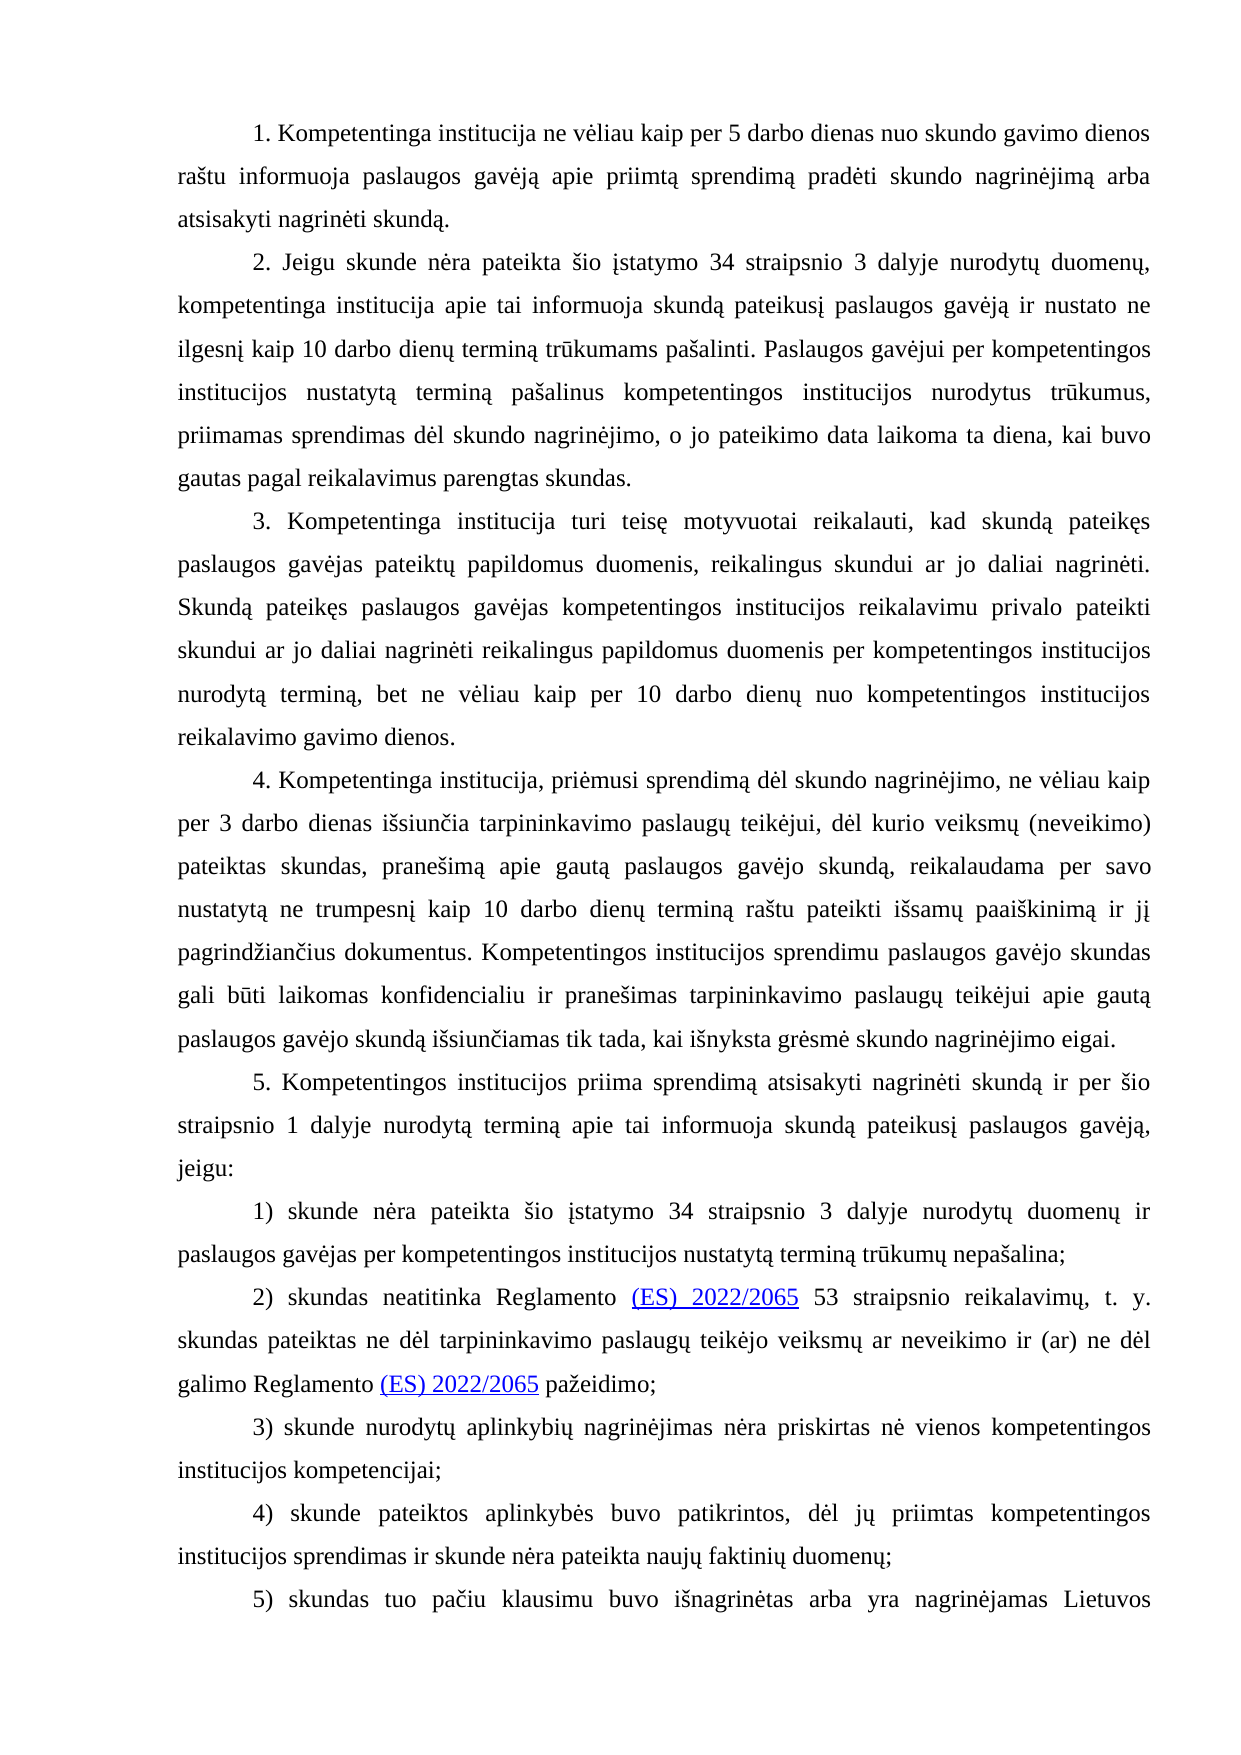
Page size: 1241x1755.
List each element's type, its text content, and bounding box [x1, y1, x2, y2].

text 5. Kompetentingos institucijos priima sprendimą atsisakyti nagrinėti skundą ir per šio straipsnio 1 dalyje nurodytą terminą apie tai informuoja skundą pateikusį paslaugos gavėją, jeigu: [177, 1067, 1152, 1182]
text 4) skunde pateiktos aplinkybės buvo patikrintos, dėl jų priimtas kompetentingos institucijos sprendimas ir skunde nėra pateikta naujų faktinių duomenų; [177, 1498, 1152, 1570]
text 3) skunde nurodytų aplinkybių nagrinėjimas nėra priskirtas nė vienos kompetentingos institucijos kompetencijai; [177, 1412, 1152, 1484]
text 1. Kompetentinga institucija ne vėliau kaip per 5 darbo dienas nuo skundo gavimo dienos raštu informuoja paslaugos gavėją apie priimtą sprendimą pradėti skundo nagrinėjimą arba atsisakyti nagrinėti skundą. [177, 118, 1152, 233]
text 5) skundas tuo pačiu klausimu buvo išnagrinėtas arba yra nagrinėjamas Lietuvos [177, 1584, 1152, 1613]
text 2) skundas neatitinka Reglamento (ES) 2022/2065 53 straipsnio reikalavimų, t. y. skundas pateiktas ne dėl tarpininkavimo paslaugų teikėjo veiksmų ar neveikimo ir (ar) ne dėl galimo Reglamento (ES) 2022/2065 pažeidimo; [177, 1282, 1152, 1397]
text 2. Jeigu skunde nėra pateikta šio įstatymo 34 straipsnio 3 dalyje nurodytų duomenų, kompetentinga institucija apie tai informuoja skundą pateikusį paslaugos gavėją ir nustato ne ilgesnį kaip 10 darbo dienų terminą trūkumams pašalinti. Paslaugos gavėjui per kompetentingos institucijos nustatytą terminą pašalinus kompetentingos institucijos nurodytus trūkumus, priimamas sprendimas dėl skundo nagrinėjimo, o jo pateikimo data laikoma ta diena, kai buvo gautas pagal reikalavimus parengtas skundas. [177, 247, 1152, 492]
text 3. Kompetentinga institucija turi teisę motyvuotai reikalauti, kad skundą pateikęs paslaugos gavėjas pateiktų papildomus duomenis, reikalingus skundui ar jo daliai nagrinėti. Skundą pateikęs paslaugos gavėjas kompetentingos institucijos reikalavimu privalo pateikti skundui ar jo daliai nagrinėti reikalingus papildomus duomenis per kompetentingos institucijos nurodytą terminą, bet ne vėliau kaip per 10 darbo dienų nuo kompetentingos institucijos reikalavimo gavimo dienos. [177, 506, 1152, 751]
text 4. Kompetentinga institucija, priėmusi sprendimą dėl skundo nagrinėjimo, ne vėliau kaip per 3 darbo dienas išsiunčia tarpininkavimo paslaugų teikėjui, dėl kurio veiksmų (neveikimo) pateiktas skundas, pranešimą apie gautą paslaugos gavėjo skundą, reikalaudama per savo nustatytą ne trumpesnį kaip 10 darbo dienų terminą raštu pateikti išsamų paaiškinimą ir jį pagrindžiančius dokumentus. Kompetentingos institucijos sprendimu paslaugos gavėjo skundas gali būti laikomas konfidencialiu ir pranešimas tarpininkavimo paslaugų teikėjui apie gautą paslaugos gavėjo skundą išsiunčiamas tik tada, kai išnyksta grėsmė skundo nagrinėjimo eigai. [177, 765, 1152, 1052]
text 1) skunde nėra pateikta šio įstatymo 34 straipsnio 3 dalyje nurodytų duomenų ir paslaugos gavėjas per kompetentingos institucijos nustatytą terminą trūkumų nepašalina; [177, 1196, 1152, 1268]
